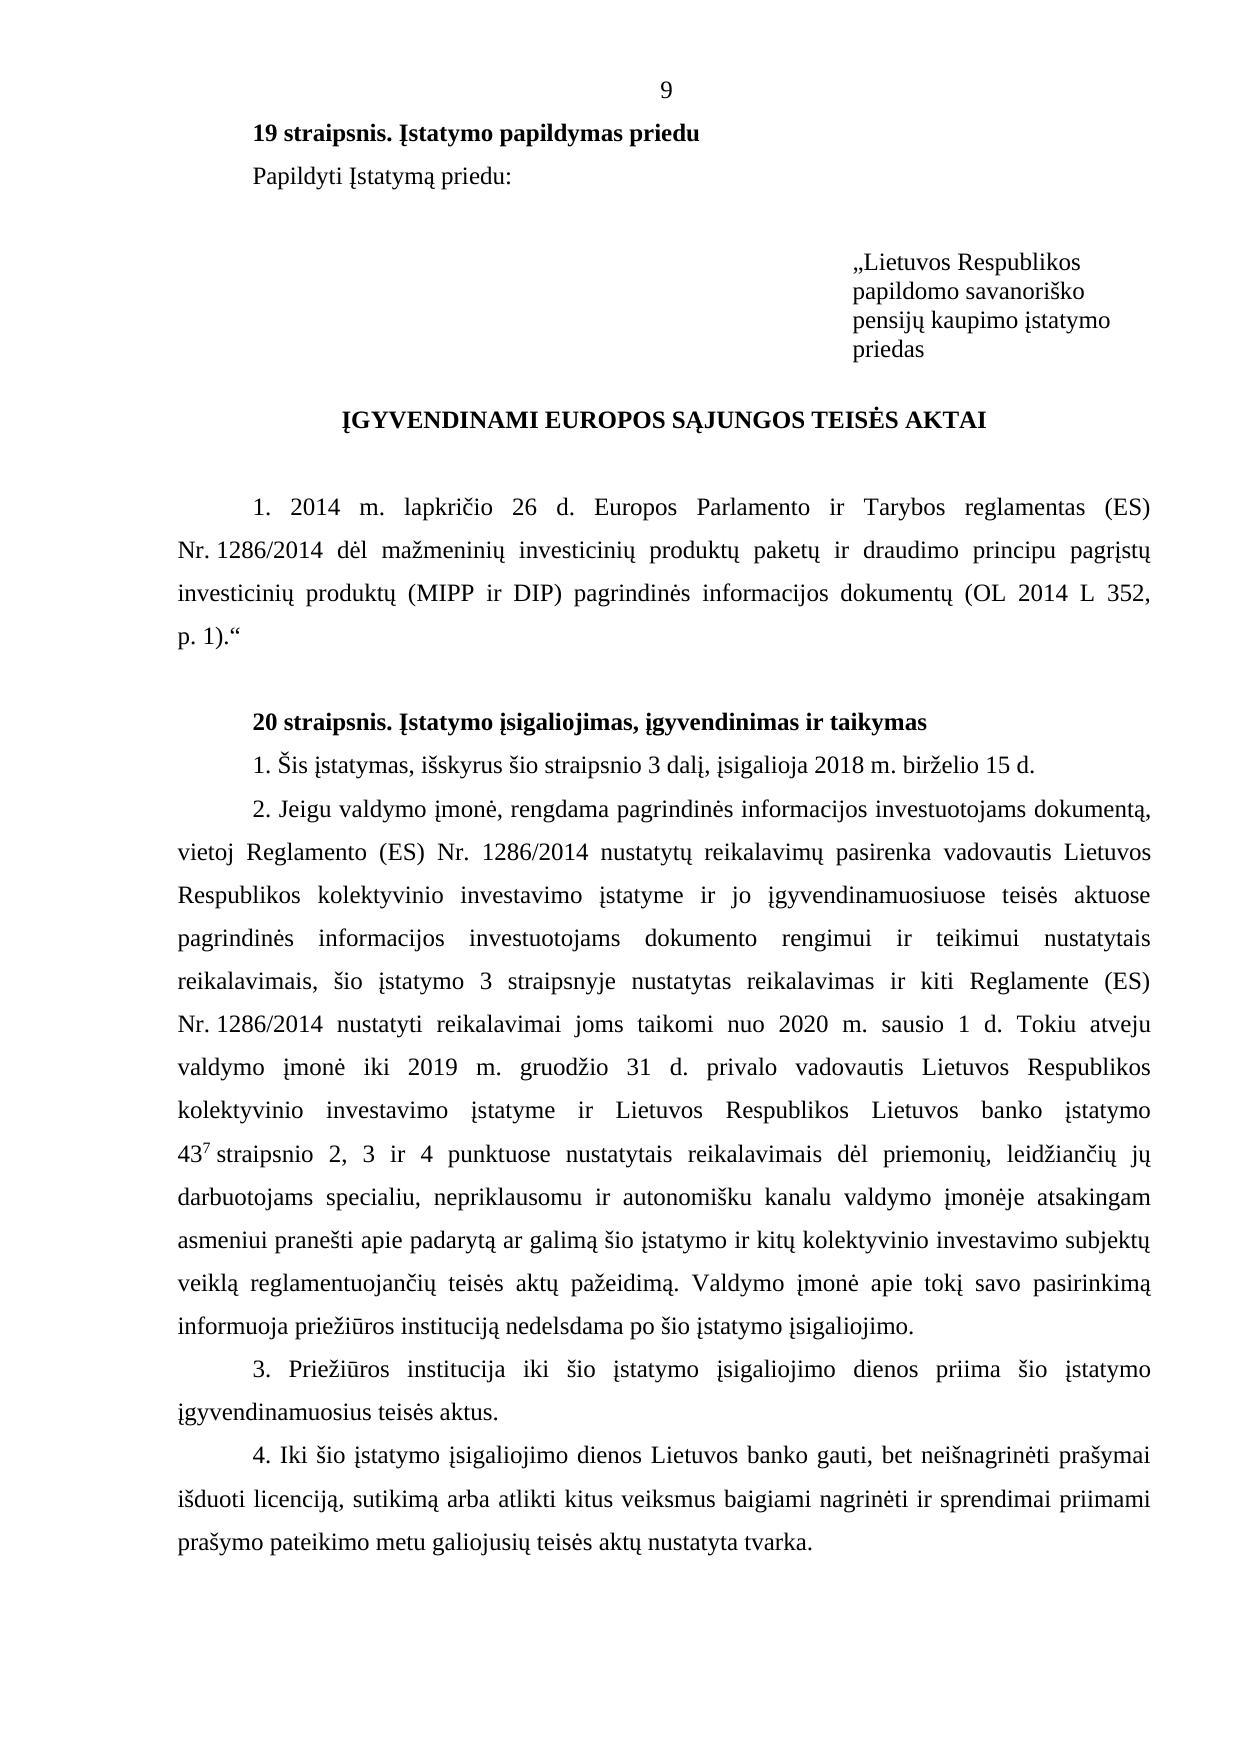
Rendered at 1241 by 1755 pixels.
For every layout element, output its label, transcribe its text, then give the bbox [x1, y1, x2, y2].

text 1. 2014 m. lapkričio 26 d. Europos Parlamento ir Tarybos reglamentas (ES) Nr. 1286/2014 dėl mažmeninių investicinių produktų paketų ir draudimo principu pagrįstų investicinių produktų (MIPP ir DIP) pagrindinės informacijos dokumentų (OL 2014 L 352, p. 1).“ [177, 492, 1152, 650]
text 4. Iki šio įstatymo įsigaliojimo dienos Lietuvos banko gauti, bet neišnagrinėti prašymai išduoti licenciją, sutikimą arba atlikti kitus veiksmus baigiami nagrinėti ir sprendimai priimami prašymo pateikimo metu galiojusių teisės aktų nustatyta tvarka. [177, 1441, 1152, 1556]
text pensijų kaupimo įstatymo [177, 305, 1152, 334]
text 1. Šis įstatymas, išskyrus šio straipsnio 3 dalį, įsigalioja 2018 m. birželio 15 d. [177, 751, 1152, 779]
text 3. Priežiūros institucija iki šio įstatymo įsigaliojimo dienos priima šio įstatymo įgyvendinamuosius teisės aktus. [177, 1354, 1152, 1426]
text Papildyti Įstatymą priedu: [177, 161, 1152, 190]
text 20 straipsnis. Įstatymo įsigaliojimas, įgyvendinimas ir taikymas [177, 707, 1152, 736]
text „Lietuvos Respublikos [177, 247, 1152, 276]
text 19 straipsnis. Įstatymo papildymas priedu [177, 118, 1152, 147]
text ĮGYVENDINAMI EUROPOS SĄJUNGOS TEISĖS AKTAI [177, 406, 1152, 434]
text 2. Jeigu valdymo įmonė, rengdama pagrindinės informacijos investuotojams dokumentą, vietoj Reglamento (ES) Nr. 1286/2014 nustatytų reikalavimų pasirenka vadovautis Lietuvos Respublikos kolektyvinio investavimo įstatyme ir jo įgyvendinamuosiuose teisės aktuose pagrindinės informacijos investuotojams dokumento rengimui ir teikimui nustatytais reikalavimais, šio įstatymo 3 straipsnyje nustatytas reikalavimas ir kiti Reglamente (ES) Nr. 1286/2014 nustatyti reikalavimai joms taikomi nuo 2020 m. sausio 1 d. Tokiu atveju valdymo įmonė iki 2019 m. gruodžio 31 d. privalo vadovautis Lietuvos Respublikos kolektyvinio investavimo įstatyme ir Lietuvos Respublikos Lietuvos banko įstatymo 437 straipsnio 2, 3 ir 4 punktuose nustatytais reikalavimais dėl priemonių, leidžiančių jų darbuotojams specialiu, nepriklausomu ir autonomišku kanalu valdymo įmonėje atsakingam asmeniui pranešti apie padarytą ar galimą šio įstatymo ir kitų kolektyvinio investavimo subjektų veiklą reglamentuojančių teisės aktų pažeidimą. Valdymo įmonė apie tokį savo pasirinkimą informuoja priežiūros instituciją nedelsdama po šio įstatymo įsigaliojimo. [177, 794, 1152, 1340]
text papildomo savanoriško [177, 276, 1152, 305]
text priedas [177, 334, 1152, 362]
